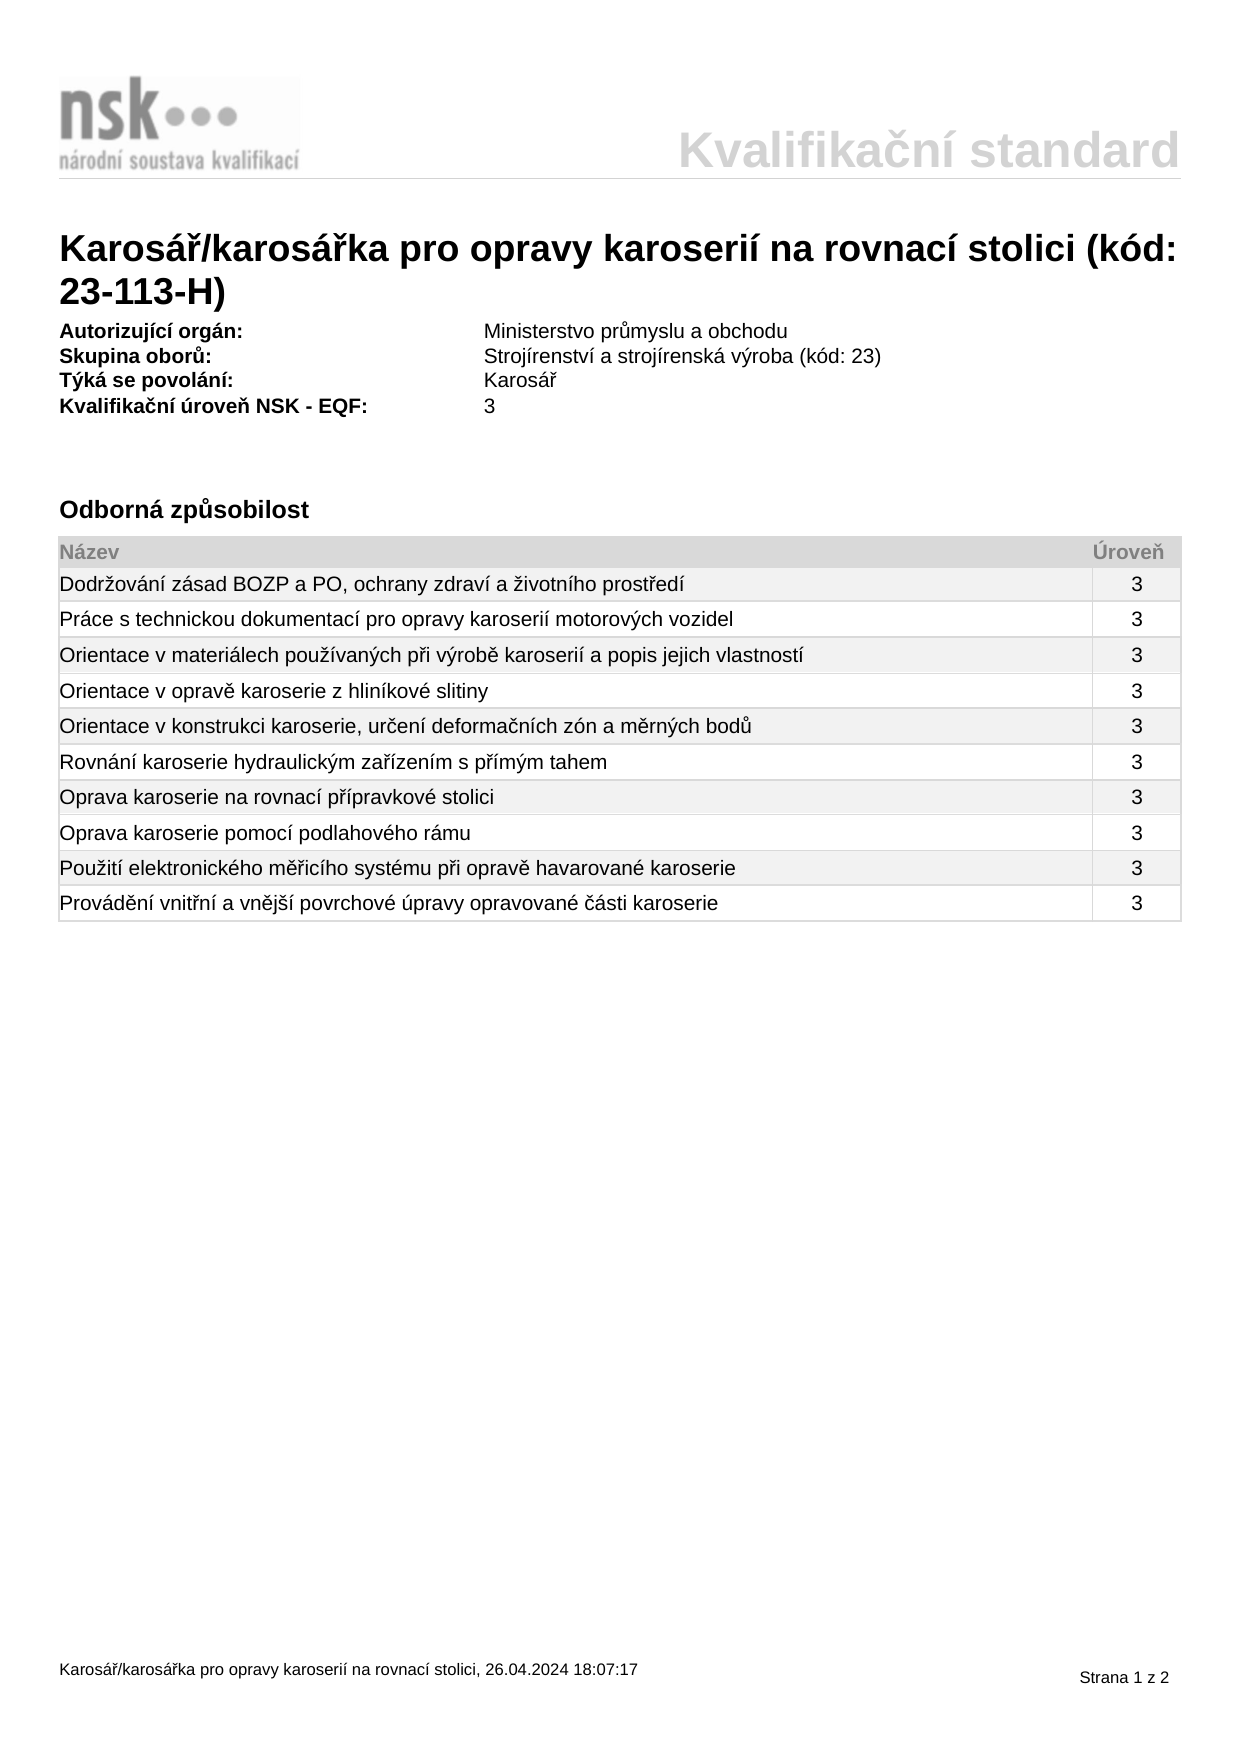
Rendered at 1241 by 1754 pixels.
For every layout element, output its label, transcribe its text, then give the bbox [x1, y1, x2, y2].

table_cell [620, 1220, 626, 1441]
table_cell Strana 1 z 2 [862, 1660, 1169, 1696]
table_cell [484, 418, 620, 489]
table_cell [626, 922, 862, 1220]
table_cell [1093, 524, 1169, 536]
table_cell 3 [1093, 745, 1180, 779]
table_cell Strojírenství a strojírenská výroba (kód: 23) [484, 344, 1181, 368]
table_cell [626, 313, 862, 319]
table_cell [620, 1441, 626, 1659]
table_cell [59, 524, 483, 536]
table_cell [620, 922, 626, 1220]
table_cell [59, 922, 483, 1220]
table_cell Dodržování zásad BOZP a PO, ochrany zdraví a životního prostředí [60, 568, 1092, 600]
table_cell [862, 922, 1093, 1220]
table_cell [862, 313, 1093, 319]
table_cell [1169, 1660, 1181, 1696]
picture [58, 59, 621, 172]
table_cell [862, 1441, 1093, 1659]
table_cell 3 [1093, 602, 1180, 636]
table_cell [1169, 313, 1181, 319]
table_cell [1093, 418, 1169, 489]
table_cell [1169, 196, 1181, 224]
table_cell [862, 418, 1093, 489]
table_cell [1093, 196, 1169, 224]
table_cell [626, 1220, 862, 1441]
table_cell [1169, 524, 1181, 536]
table_cell [1169, 1220, 1181, 1441]
table_cell Autorizující orgán: [59, 319, 483, 343]
table_cell Skupina oborů: [59, 344, 483, 368]
table_cell Oprava karoserie pomocí podlahového rámu [60, 815, 1092, 849]
table_cell [59, 1220, 483, 1441]
table_cell [1093, 1441, 1169, 1659]
table_cell [59, 196, 483, 224]
table_cell Orientace v opravě karoserie z hliníkové slitiny [60, 674, 1092, 707]
table_header Kvalifikační standard [626, 59, 1181, 178]
table_cell Týká se povolání: [59, 368, 483, 392]
table_cell 3 [1093, 851, 1180, 884]
table_cell [59, 179, 1181, 196]
table_cell Kvalifikační úroveň NSK - EQF: [59, 394, 483, 417]
table_cell Práce s technickou dokumentací pro opravy karoserií motorových vozidel [60, 602, 1092, 636]
table_cell [862, 524, 1093, 536]
table_cell 3 [1093, 568, 1180, 600]
table_cell [626, 524, 862, 536]
table_cell [59, 313, 483, 319]
table_cell [484, 172, 620, 178]
table_cell 3 [1093, 886, 1180, 920]
table_cell 3 [484, 394, 1181, 417]
table_cell [59, 1441, 483, 1659]
table_cell [484, 524, 620, 536]
table_cell [1169, 922, 1181, 1220]
table_cell 3 [1093, 638, 1180, 672]
table_cell [59, 418, 483, 489]
table_cell [59, 172, 483, 178]
table_cell Orientace v materiálech používaných při výrobě karoserií a popis jejich vlastností [60, 638, 1092, 672]
table_cell [1169, 418, 1181, 489]
table_cell [1169, 1441, 1181, 1659]
table_cell [626, 418, 862, 489]
table_cell Karosář/karosářka pro opravy karoserií na rovnací stolici (kód: 23-113-H) [59, 224, 1181, 313]
table_cell [484, 922, 620, 1220]
table_cell [862, 1220, 1093, 1441]
table_header [621, 59, 626, 172]
table_cell [626, 1441, 862, 1659]
table_cell 3 [1093, 709, 1180, 743]
table_cell 3 [1093, 674, 1180, 707]
table_cell [484, 1441, 620, 1659]
table_cell Karosář/karosářka pro opravy karoserií na rovnací stolici, 26.04.2024 18:07:17 [59, 1660, 862, 1696]
table_cell Název [60, 538, 1092, 566]
table_cell Úroveň [1093, 538, 1180, 566]
table_cell Odborná způsobilost [59, 490, 1181, 524]
table_cell [1093, 313, 1169, 319]
table_cell Ministerstvo průmyslu a obchodu [484, 319, 1181, 344]
table_cell Provádění vnitřní a vnější povrchové úpravy opravované části karoserie [60, 886, 1092, 920]
table_cell [620, 524, 626, 536]
table_cell Použití elektronického měřicího systému při opravě havarované karoserie [60, 851, 1092, 884]
table_cell Karosář [484, 368, 1181, 393]
table_cell 3 [1093, 781, 1180, 813]
table_cell [484, 196, 620, 224]
table_cell [484, 1220, 620, 1441]
table_cell Oprava karoserie na rovnací přípravkové stolici [60, 781, 1092, 813]
table_cell [1093, 922, 1169, 1220]
table_cell [484, 313, 620, 319]
table_cell [626, 196, 862, 224]
table_cell Orientace v konstrukci karoserie, určení deformačních zón a měrných bodů [60, 709, 1092, 743]
table_cell Rovnání karoserie hydraulickým zařízením s přímým tahem [60, 745, 1092, 779]
table_cell [620, 418, 626, 489]
table_cell 3 [1093, 815, 1180, 849]
table_cell [1093, 1220, 1169, 1441]
table_cell [862, 196, 1093, 224]
table_cell [620, 196, 626, 224]
